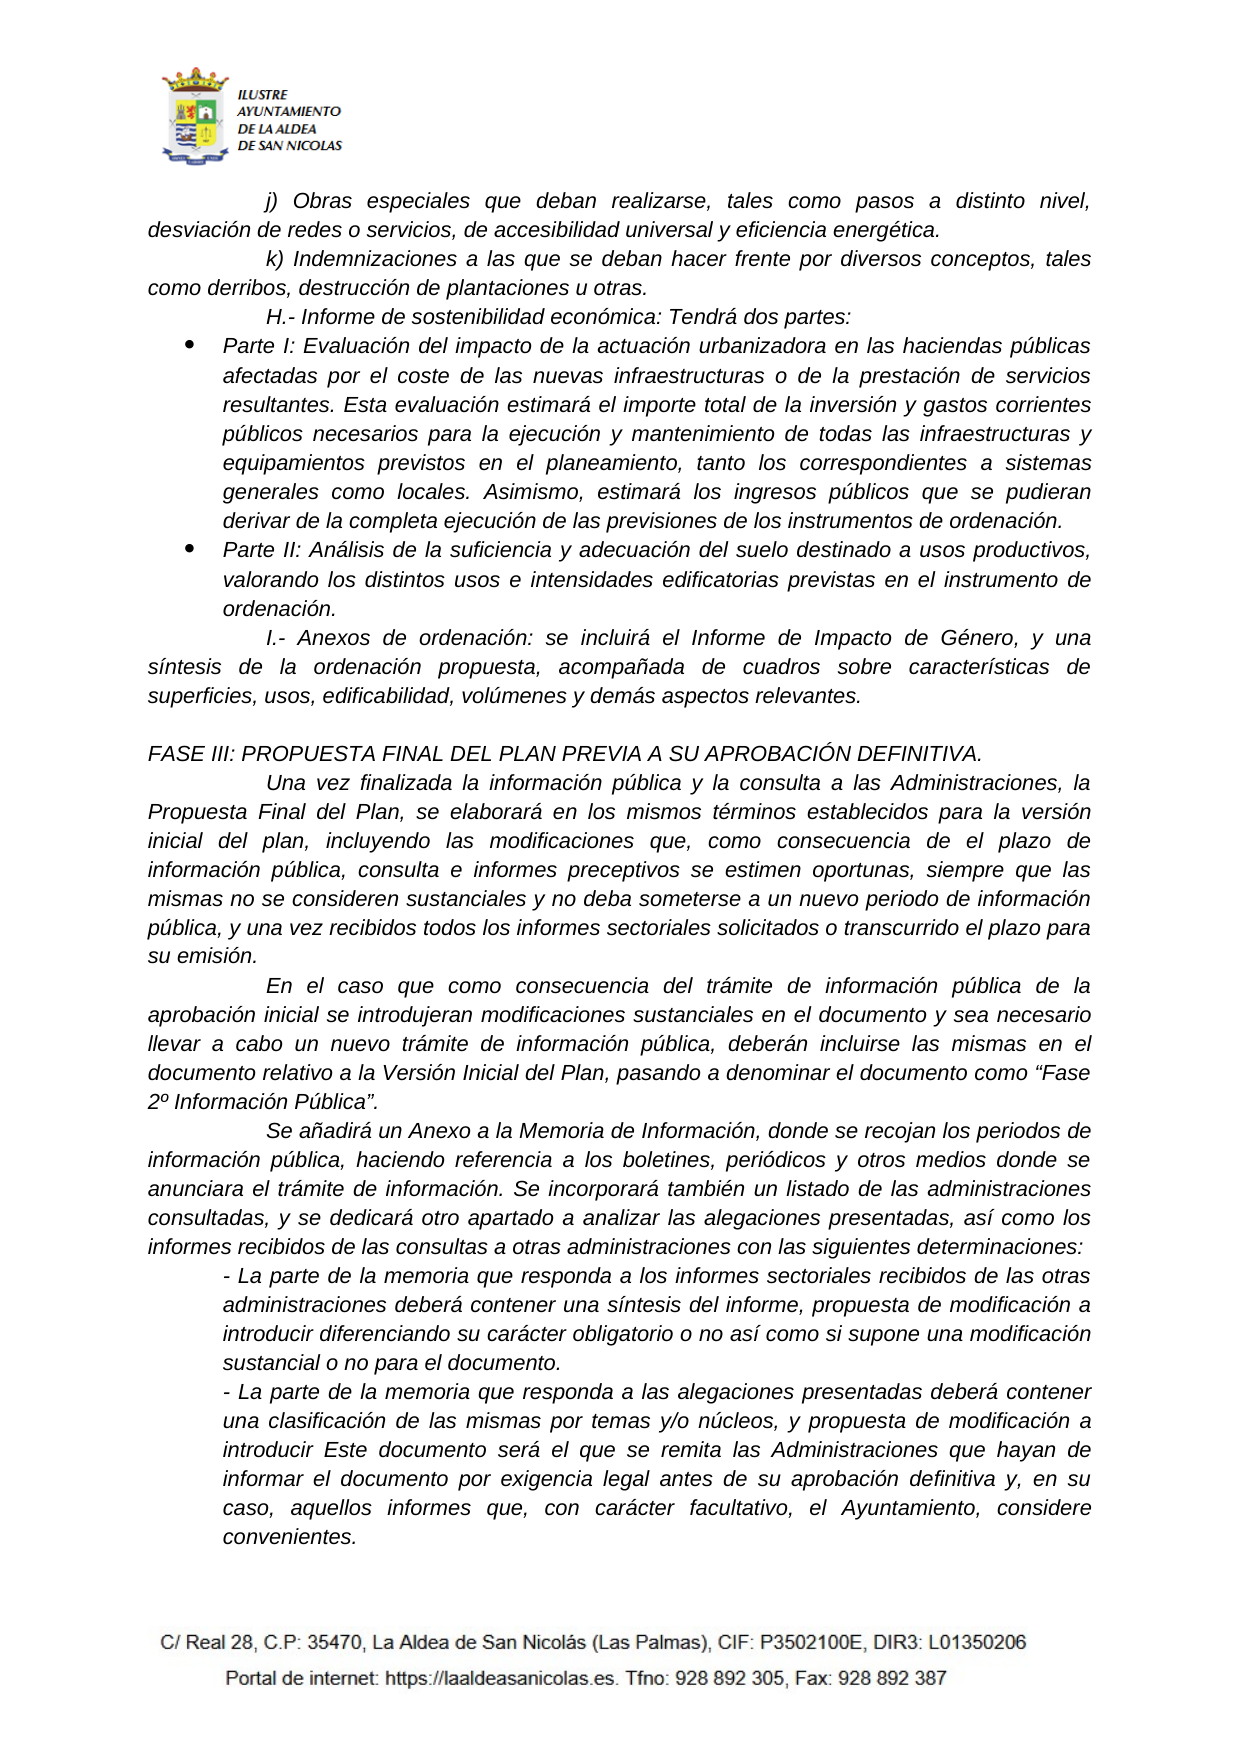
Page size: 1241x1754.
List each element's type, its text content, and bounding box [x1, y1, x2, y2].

text - La parte de la memoria que responda a las alegaciones presentadas deberá contener una clasificación de las mismas por temas y/o núcleos, y propuesta de modificación a introducir Este documento será el que se remita las Administraciones que hayan de informar el documento por exigencia legal antes de su aprobación definitiva y, en su caso, aquellos informes que, con carácter facultativo, el Ayuntamiento, considere convenientes. [223, 1379, 1093, 1549]
text FASE III: PROPUESTA FINAL DEL PLAN PREVIA A SU APROBACIÓN DEFINITIVA. [148, 741, 1093, 766]
picture [148, 1626, 1034, 1694]
text En el caso que como consecuencia del trámite de información pública de la aprobación inicial se introdujeran modificaciones sustanciales en el documento y sea necesario llevar a cabo un nuevo trámite de información pública, deberán incluirse las mismas en el documento relativo a la Versión Inicial del Plan, pasando a denominar el documento como “Fase 2º Información Pública”. [148, 973, 1093, 1114]
text I.- Anexos de ordenación: se incluirá el Informe de Impacto de Género, y una síntesis de la ordenación propuesta, acompañada de cuadros sobre características de superficies, usos, edificabilidad, volúmenes y demás aspectos relevantes. [148, 625, 1093, 708]
text k) Indemnizaciones a las que se deban hacer frente por diversos conceptos, tales como derribos, destrucción de plantaciones u otras. [148, 246, 1093, 301]
text H.- Informe de sostenibilidad económica: Tendrá dos partes: [148, 304, 1093, 329]
list Parte II: Análisis de la suficiencia y adecuación del suelo destinado a usos productivos, valorando los distintos usos e intensidades edificatorias previstas en el instrumento de ordenación. [185, 537, 1093, 621]
text - La parte de la memoria que responda a los informes sectoriales recibidos de las otras administraciones deberá contener una síntesis del informe, propuesta de modificación a introducir diferenciando su carácter obligatorio o no así como si supone una modificación sustancial o no para el documento. [223, 1263, 1093, 1375]
picture [148, 59, 358, 173]
text j) Obras especiales que deban realizarse, tales como pasos a distinto nivel, desviación de redes o servicios, de accesibilidad universal y eficiencia energética. [148, 188, 1093, 243]
text Se añadirá un Anexo a la Memoria de Información, donde se recojan los periodos de información pública, haciendo referencia a los boletines, periódicos y otros medios donde se anunciara el trámite de información. Se incorporará también un listado de las administraciones consultadas, y se dedicará otro apartado a analizar las alegaciones presentadas, así como los informes recibidos de las consultas a otras administraciones con las siguientes determinaciones: [148, 1118, 1093, 1259]
text Una vez finalizada la información pública y la consulta a las Administraciones, la Propuesta Final del Plan, se elaborará en los mismos términos establecidos para la versión inicial del plan, incluyendo las modificaciones que, como consecuencia de el plazo de información pública, consulta e informes preceptivos se estimen oportunas, siempre que las mismas no se consideren sustanciales y no deba someterse a un nuevo periodo de información pública, y una vez recibidos todos los informes sectoriales solicitados o transcurrido el plazo para su emisión. [148, 770, 1093, 969]
list Parte I: Evaluación del impacto de la actuación urbanizadora en las haciendas públicas afectadas por el coste de las nuevas infraestructuras o de la prestación de servicios resultantes. Esta evaluación estimará el importe total de la inversión y gastos corrientes públicos necesarios para la ejecución y mantenimiento de todas las infraestructuras y equipamientos previstos en el planeamiento, tanto los correspondientes a sistemas generales como locales. Asimismo, estimará los ingresos públicos que se pudieran derivar de la completa ejecución de las previsiones de los instrumentos de ordenación. [185, 333, 1093, 533]
